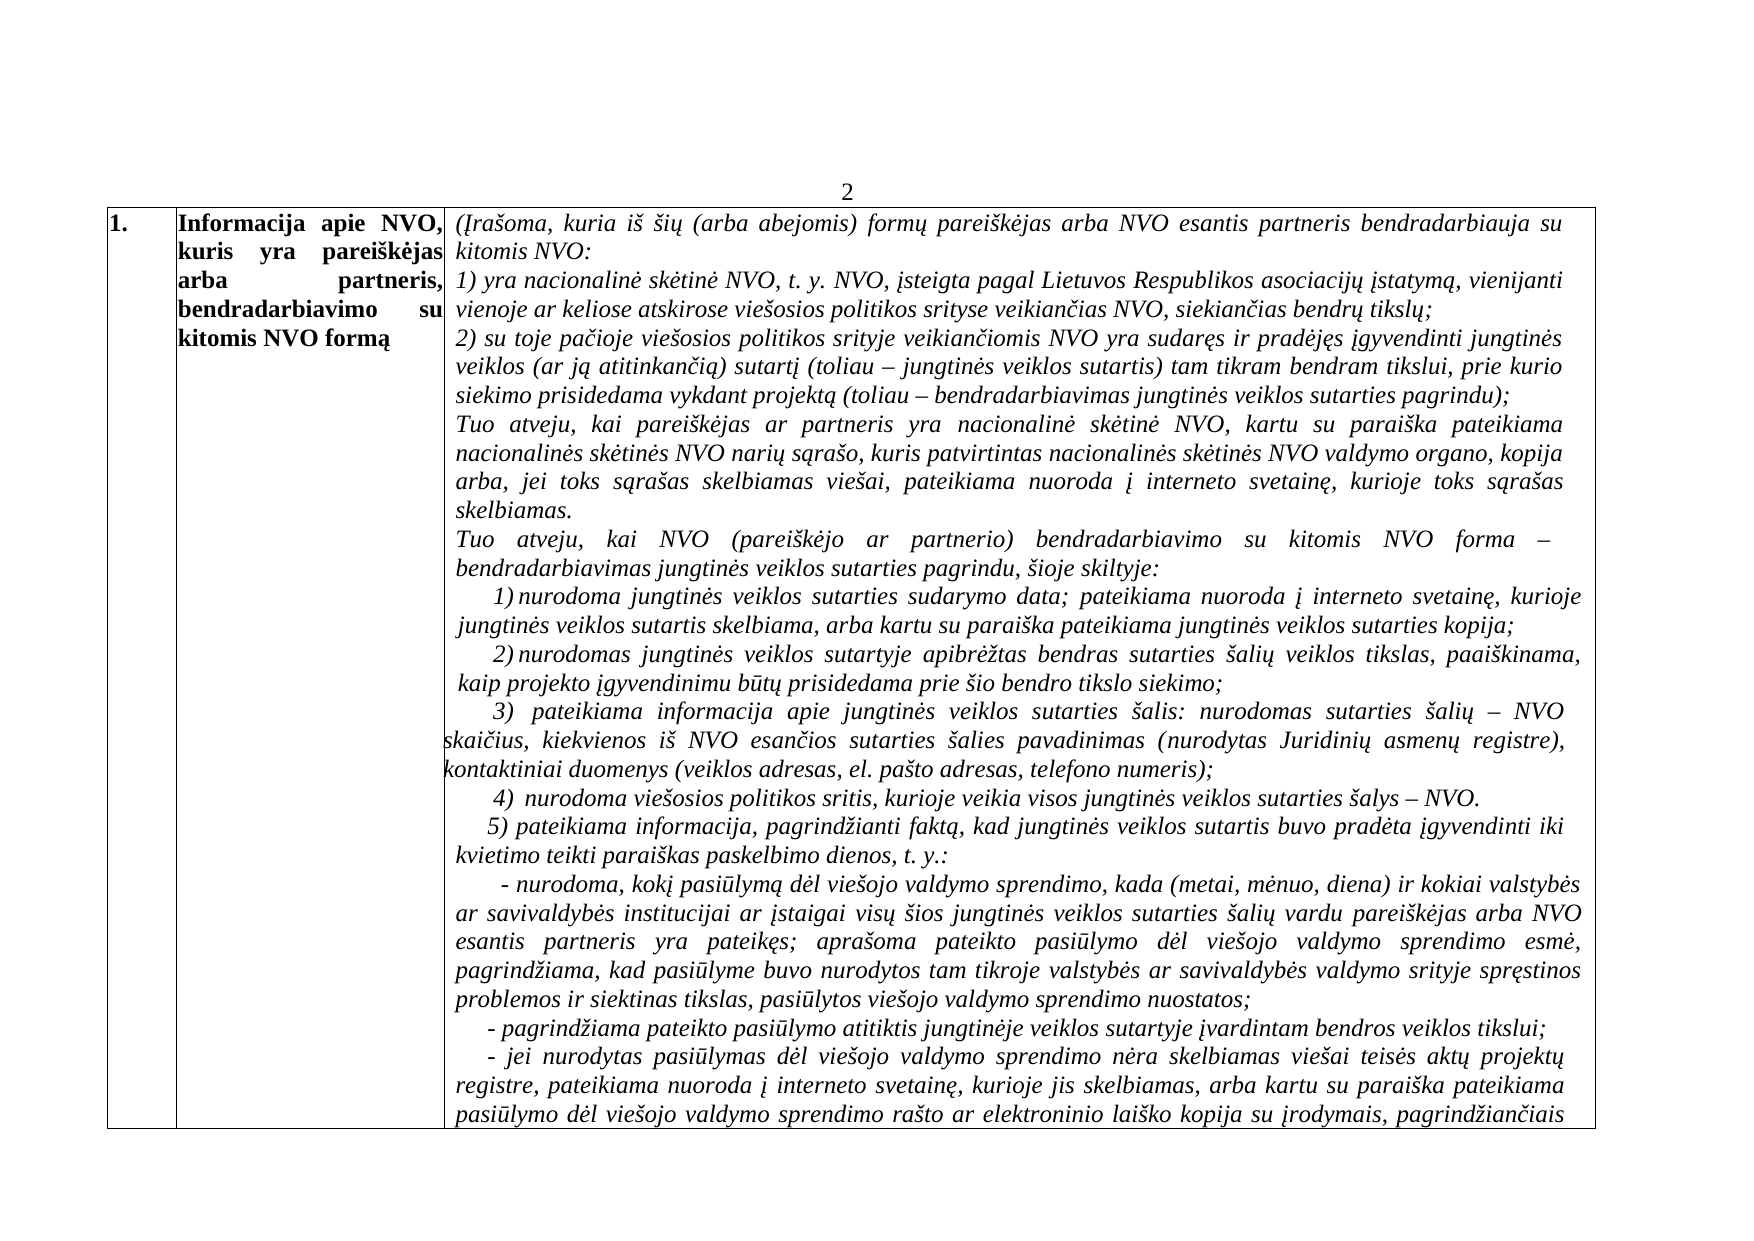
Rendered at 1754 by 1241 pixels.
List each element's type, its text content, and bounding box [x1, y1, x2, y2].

table_header 1. [108, 208, 176, 1128]
table_header Informacija apie NVO, kuris yra pareiškėjas arba partneris, bendradarbiavimo su kitomis NVO formą [177, 208, 444, 1128]
table_header (Įrašoma, kuria iš šių (arba abejomis) formų pareiškėjas arba NVO esantis partneris bendradarbiauja su kitomis NVO: 1) yra nacionalinė skėtinė NVO, t. y. NVO, įsteigta pagal Lietuvos Respublikos asociacijų įstatymą, vienijanti vienoje ar keliose atskirose viešosios politikos srityse veikiančias NVO, siekiančias bendrų tikslų; 2) su toje pačioje viešosios politikos srityje veikiančiomis NVO yra sudaręs ir pradėjęs įgyvendinti jungtinės veiklos (ar ją atitinkančią) sutartį (toliau – jungtinės veiklos sutartis) tam tikram bendram tikslui, prie kurio siekimo prisidedama vykdant projektą (toliau – bendradarbiavimas jungtinės veiklos sutarties pagrindu); Tuo atveju, kai pareiškėjas ar partneris yra nacionalinė skėtinė NVO, kartu su paraiška pateikiama nacionalinės skėtinės NVO narių sąrašo, kuris patvirtintas nacionalinės skėtinės NVO valdymo organo, kopija arba, jei toks sąrašas skelbiamas viešai, pateikiama nuoroda į interneto svetainę, kurioje toks sąrašas skelbiamas. Tuo atveju, kai NVO (pareiškėjo ar partnerio) bendradarbiavimo su kitomis NVO forma – bendradarbiavimas jungtinės veiklos sutarties pagrindu, šioje skiltyje: 1) nurodoma jungtinės veiklos sutarties sudarymo data; pateikiama nuoroda į interneto svetainę, kurioje jungtinės veiklos sutartis skelbiama, arba kartu su paraiška pateikiama jungtinės veiklos sutarties kopija; 2) nurodomas jungtinės veiklos sutartyje apibrėžtas bendras sutarties šalių veiklos tikslas, paaiškinama, kaip projekto įgyvendinimu būtų prisidedama prie šio bendro tikslo siekimo; 3) pateikiama informacija apie jungtinės veiklos sutarties šalis: nurodomas sutarties šalių – NVO skaičius, kiekvienos iš NVO esančios sutarties šalies pavadinimas (nurodytas Juridinių asmenų registre), kontaktiniai duomenys (veiklos adresas, el. pašto adresas, telefono numeris); 4) nurodoma viešosios politikos sritis, kurioje veikia visos jungtinės veiklos sutarties šalys – NVO. 5) pateikiama informacija, pagrindžianti faktą, kad jungtinės veiklos sutartis buvo pradėta įgyvendinti iki kvietimo teikti paraiškas paskelbimo dienos, t. y.: - nurodoma, kokį pasiūlymą dėl viešojo valdymo sprendimo, kada (metai, mėnuo, diena) ir kokiai valstybės ar savivaldybės institucijai ar įstaigai visų šios jungtinės veiklos sutarties šalių vardu pareiškėjas arba NVO esantis partneris yra pateikęs; aprašoma pateikto pasiūlymo dėl viešojo valdymo sprendimo esmė, pagrindžiama, kad pasiūlyme buvo nurodytos tam tikroje valstybės ar savivaldybės valdymo srityje spręstinos problemos ir siektinas tikslas, pasiūlytos viešojo valdymo sprendimo nuostatos; - pagrindžiama pateikto pasiūlymo atitiktis jungtinėje veiklos sutartyje įvardintam bendros veiklos tikslui; - jei nurodytas pasiūlymas dėl viešojo valdymo sprendimo nėra skelbiamas viešai teisės aktų projektų registre, pateikiama nuoroda į interneto svetainę, kurioje jis skelbiamas, arba kartu su paraiška pateikiama pasiūlymo dėl viešojo valdymo sprendimo rašto ar elektroninio laiško kopija su įrodymais, pagrindžiančiais [445, 208, 1595, 1128]
